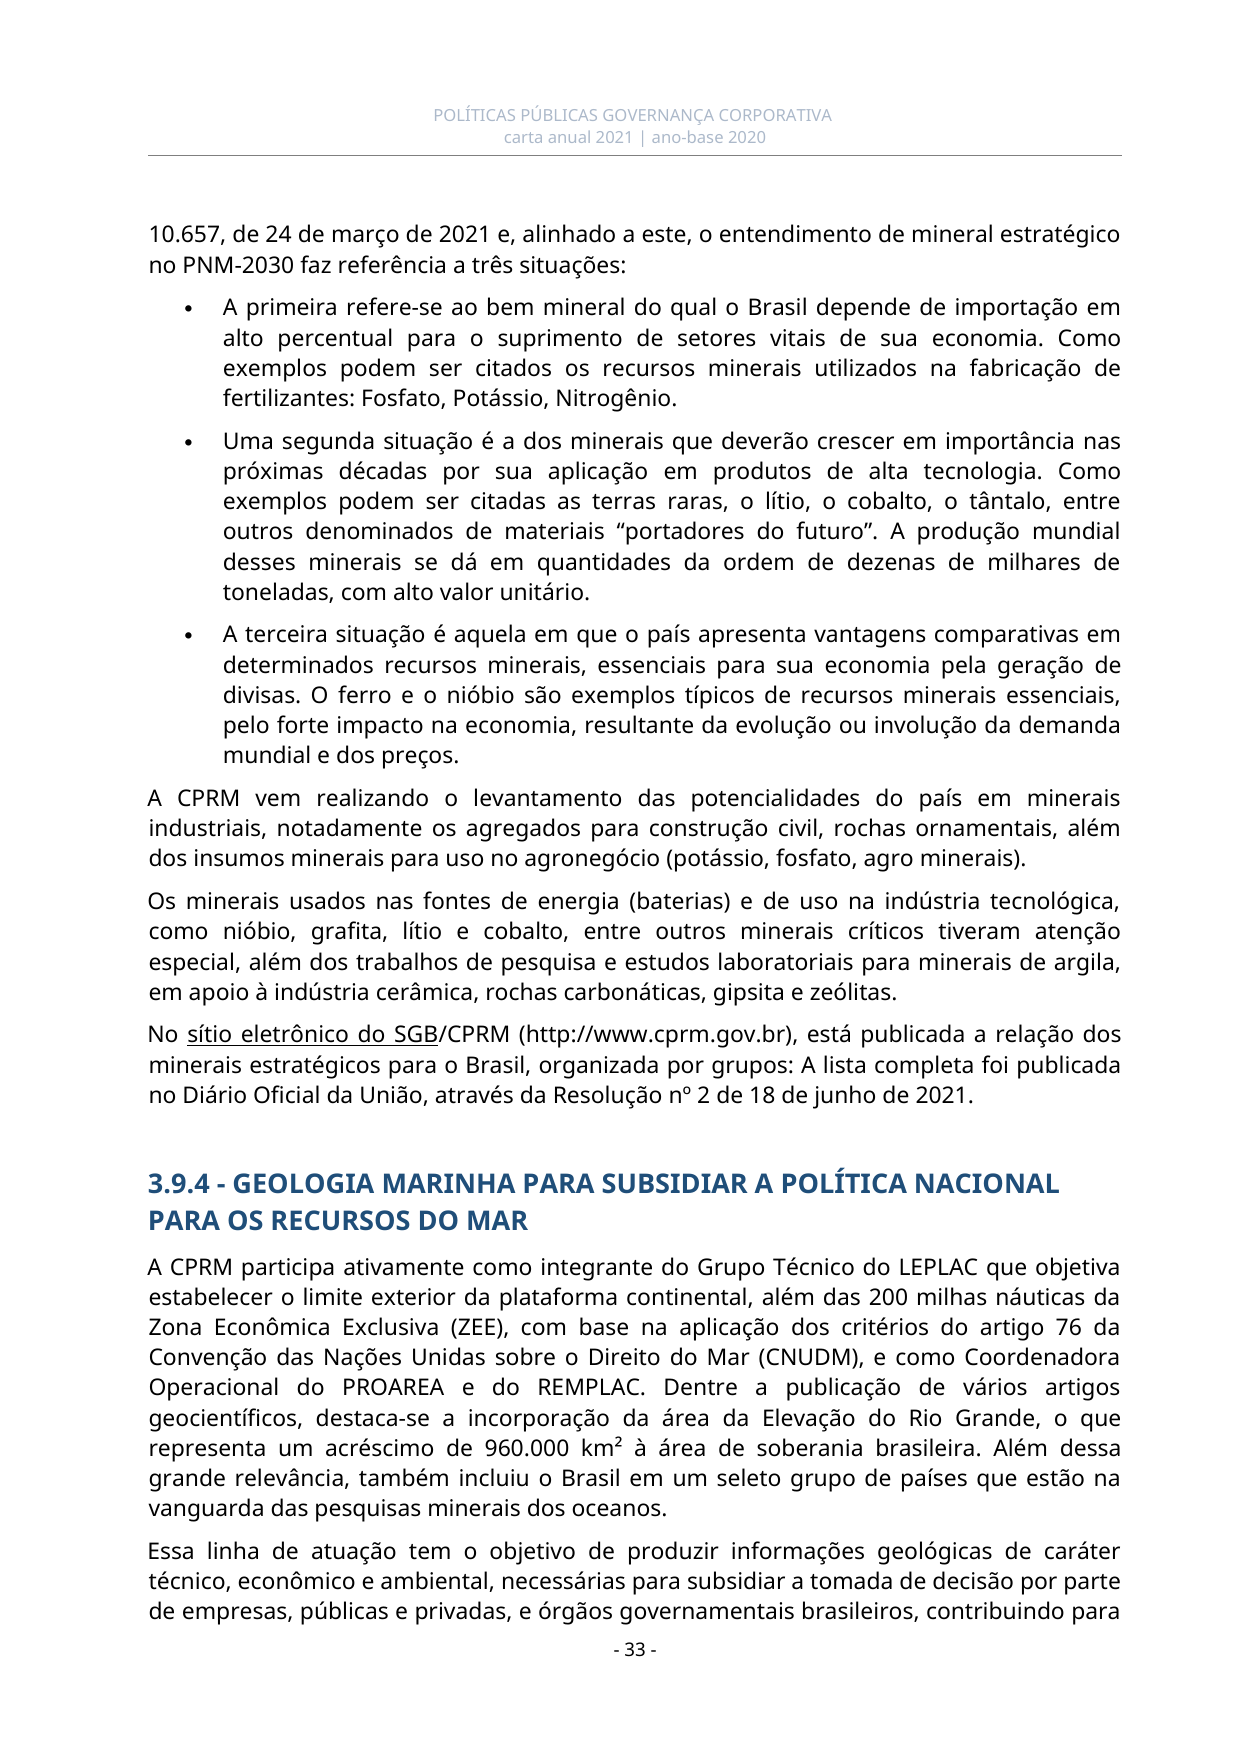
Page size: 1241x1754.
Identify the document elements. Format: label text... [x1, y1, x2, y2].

text Essa linha de atuação tem o objetivo de produzir informações geológicas de caráter técnico, econômico e ambiental, necessárias para subsidiar a tomada de decisão por parte de empresas, públicas e privadas, e órgãos governamentais brasileiros, contribuindo para [147, 1535, 1122, 1626]
list A terceira situação é aquela em que o país apresenta vantagens comparativas em determinados recursos minerais, essenciais para sua economia pela geração de divisas. O ferro e o nióbio são exemplos típicos de recursos minerais essenciais, pelo forte impacto na economia, resultante da evolução ou involução da demanda mundial e dos preços. [185, 619, 1122, 770]
text A CPRM vem realizando o levantamento das potencialidades do país em minerais industriais, notadamente os agregados para construção civil, rochas ornamentais, além dos insumos minerais para uso no agronegócio (potássio, fosfato, agro minerais). [147, 782, 1122, 873]
text No sítio eletrônico do SGB/CPRM (http://www.cprm.gov.br), está publicada a relação dos minerais estratégicos para o Brasil, organizada por grupos: A lista completa foi publicada no Diário Oficial da União, através da Resolução nº 2 de 18 de junho de 2021. [147, 1019, 1122, 1109]
subtitle 3.9.4 - Geologia Marinha para Subsidiar a Política Nacional para os Recursos do Mar [148, 1164, 1122, 1238]
list Uma segunda situação é a dos minerais que deverão crescer em importância nas próximas décadas por sua aplicação em produtos de alta tecnologia. Como exemplos podem ser citadas as terras raras, o lítio, o cobalto, o tântalo, entre outros denominados de materiais “portadores do futuro”. A produção mundial desses minerais se dá em quantidades da ordem de dezenas de milhares de toneladas, com alto valor unitário. [185, 425, 1122, 606]
text A CPRM participa ativamente como integrante do Grupo Técnico do LEPLAC que objetiva estabelecer o limite exterior da plataforma continental, além das 200 milhas náuticas da Zona Econômica Exclusiva (ZEE), com base na aplicação dos critérios do artigo 76 da Convenção das Nações Unidas sobre o Direito do Mar (CNUDM), e como Coordenadora Operacional do PROAREA e do REMPLAC. Dentre a publicação de vários artigos geocientíficos, destaca-se a incorporação da área da Elevação do Rio Grande, o que representa um acréscimo de 960.000 km² à área de soberania brasileira. Além dessa grande relevância, também incluiu o Brasil em um seleto grupo de países que estão na vanguarda das pesquisas minerais dos oceanos. [147, 1251, 1122, 1523]
list A primeira refere-se ao bem mineral do qual o Brasil depende de importação em alto percentual para o suprimento de setores vitais de sua economia. Como exemplos podem ser citados os recursos minerais utilizados na fabricação de fertilizantes: Fosfato, Potássio, Nitrogênio. [185, 292, 1122, 412]
text Os minerais usados nas fontes de energia (baterias) e de uso na indústria tecnológica, como nióbio, grafita, lítio e cobalto, entre outros minerais críticos tiveram atenção especial, além dos trabalhos de pesquisa e estudos laboratoriais para minerais de argila, em apoio à indústria cerâmica, rochas carbonáticas, gipsita e zeólitas. [147, 885, 1122, 1006]
text 10.657, de 24 de março de 2021 e, alinhado a este, o entendimento de mineral estratégico no PNM-2030 faz referência a três situações: [147, 219, 1122, 279]
